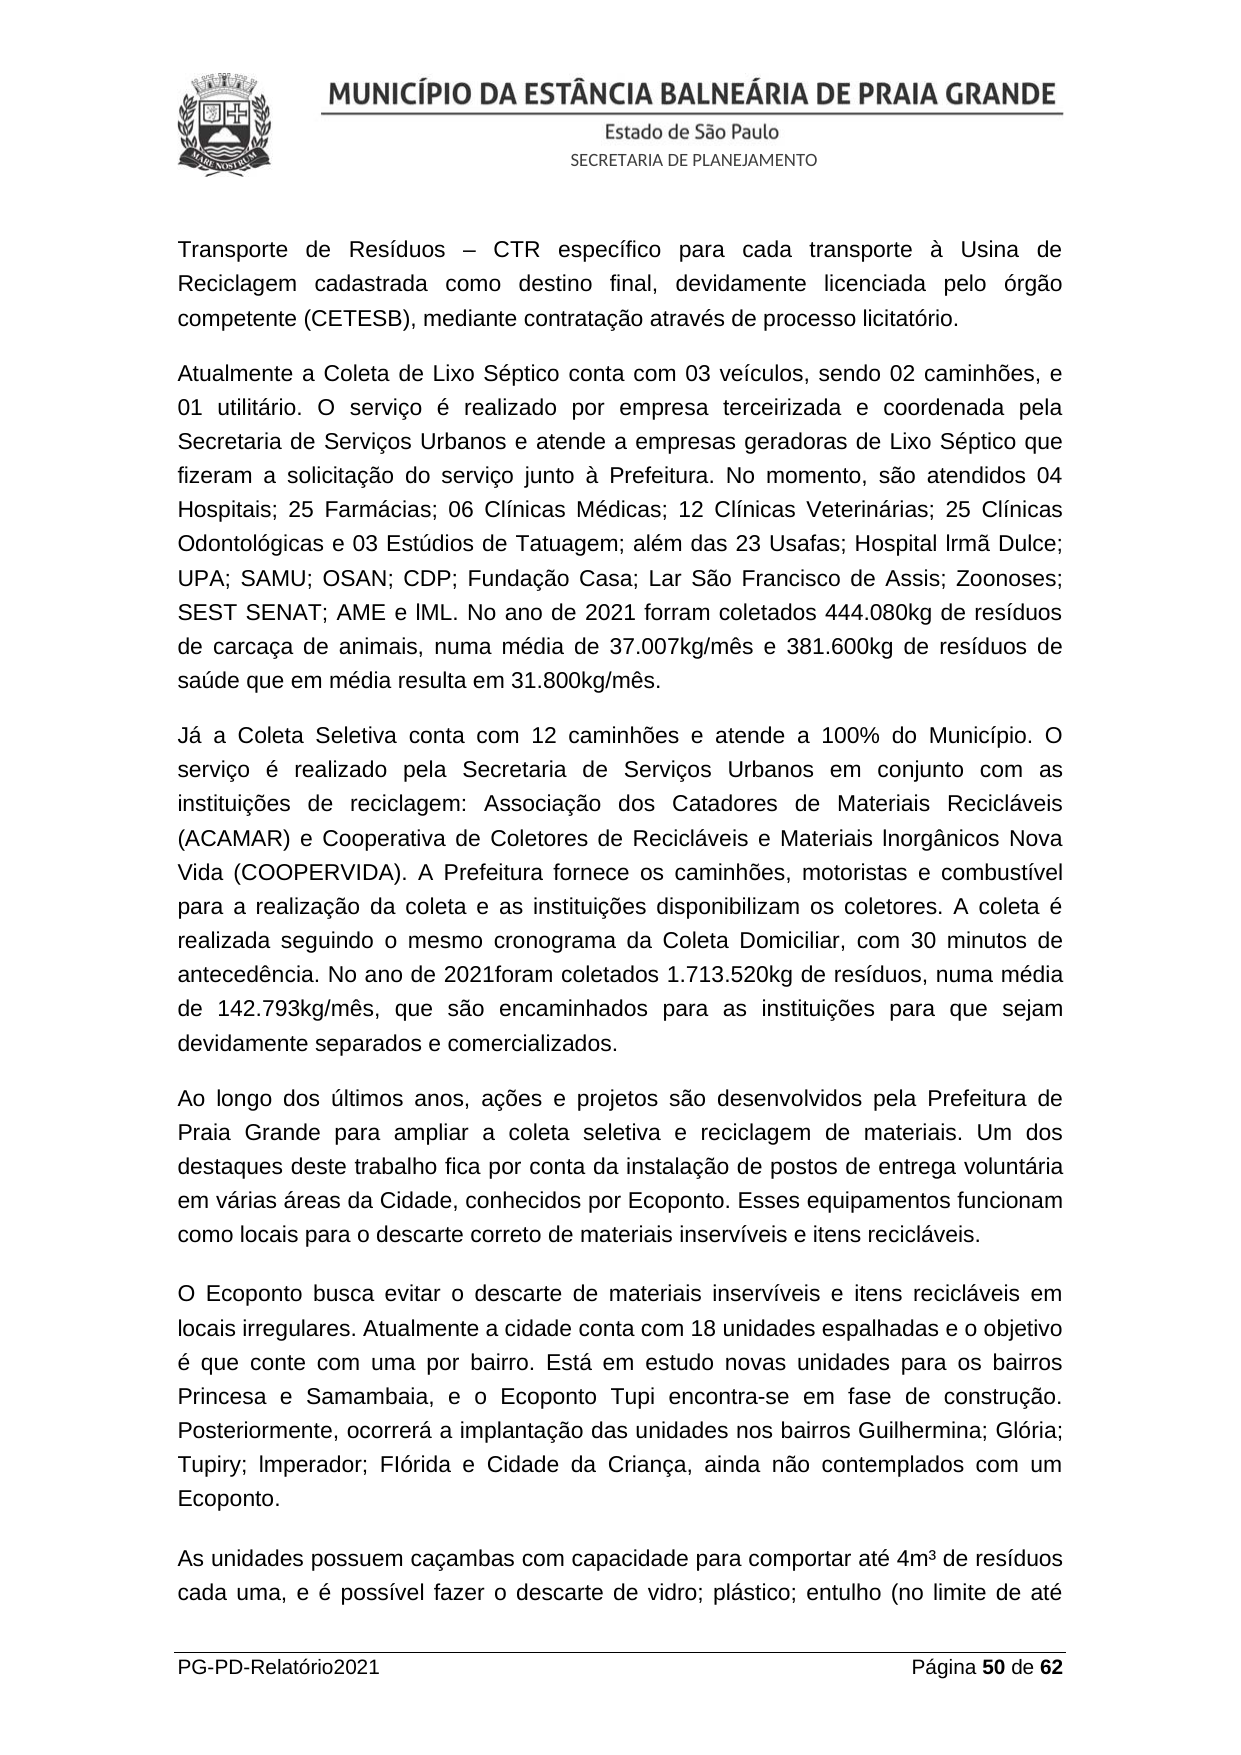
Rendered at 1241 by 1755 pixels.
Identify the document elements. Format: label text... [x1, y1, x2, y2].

text O Ecoponto busca evitar o descarte de materiais inservíveis e itens recicláveis em locais irregulares. Atualmente a cidade conta com 18 unidades espalhadas e o objetivo é que conte com uma por bairro. Está em estudo novas unidades para os bairros Princesa e Samambaia, e o Ecoponto Tupi encontra-se em fase de construção. Posteriormente, ocorrerá a implantação das unidades nos bairros Guilhermina; Glória; Tupiry; lmperador; FIórida e Cidade da Criança, ainda não contemplados com um Ecoponto. [177, 1280, 1063, 1512]
text Atualmente a Coleta de Lixo Séptico conta com 03 veículos, sendo 02 caminhões, e 01 utilitário. O serviço é realizado por empresa terceirizada e coordenada pela Secretaria de Serviços Urbanos e atende a empresas geradoras de Lixo Séptico que fizeram a solicitação do serviço junto à Prefeitura. No momento, são atendidos 04 Hospitais; 25 Farmácias; 06 Clínicas Médicas; 12 Clínicas Veterinárias; 25 Clínicas Odontológicas e 03 Estúdios de Tatuagem; além das 23 Usafas; Hospital lrmã Dulce; UPA; SAMU; OSAN; CDP; Fundação Casa; Lar São Francisco de Assis; Zoonoses; SEST SENAT; AME e lML. No ano de 2021 forram coletados 444.080kg de resíduos de carcaça de animais, numa média de 37.007kg/mês e 381.600kg de resíduos de saúde que em média resulta em 31.800kg/mês. [177, 359, 1063, 693]
text Transporte de Resíduos – CTR específico para cada transporte à Usina de Reciclagem cadastrada como destino final, devidamente licenciada pelo órgão competente (CETESB), mediante contratação através de processo licitatório. [177, 236, 1063, 331]
text As unidades possuem caçambas com capacidade para comportar até 4m³ de resíduos cada uma, e é possível fazer o descarte de vidro; plástico; entulho (no limite de até [177, 1544, 1063, 1605]
text Já a Coleta Seletiva conta com 12 caminhões e atende a 100% do Município. O serviço é realizado pela Secretaria de Serviços Urbanos em conjunto com as instituições de reciclagem: Associação dos Catadores de Materiais Recicláveis (ACAMAR) e Cooperativa de Coletores de Recicláveis e Materiais lnorgânicos Nova Vida (COOPERVIDA). A Prefeitura fornece os caminhões, motoristas e combustível para a realização da coleta e as instituições disponibilizam os coletores. A coleta é realizada seguindo o mesmo cronograma da Coleta Domiciliar, com 30 minutos de antecedência. No ano de 2021foram coletados 1.713.520kg de resíduos, numa média de 142.793kg/mês, que são encaminhados para as instituições para que sejam devidamente separados e comercializados. [177, 722, 1063, 1056]
text Ao longo dos últimos anos, ações e projetos são desenvolvidos pela Prefeitura de Praia Grande para ampliar a coleta seletiva e reciclagem de materiais. Um dos destaques deste trabalho fica por conta da instalação de postos de entrega voluntária em várias áreas da Cidade, conhecidos por Ecoponto. Esses equipamentos funcionam como locais para o descarte correto de materiais inservíveis e itens recicláveis. [177, 1084, 1063, 1248]
